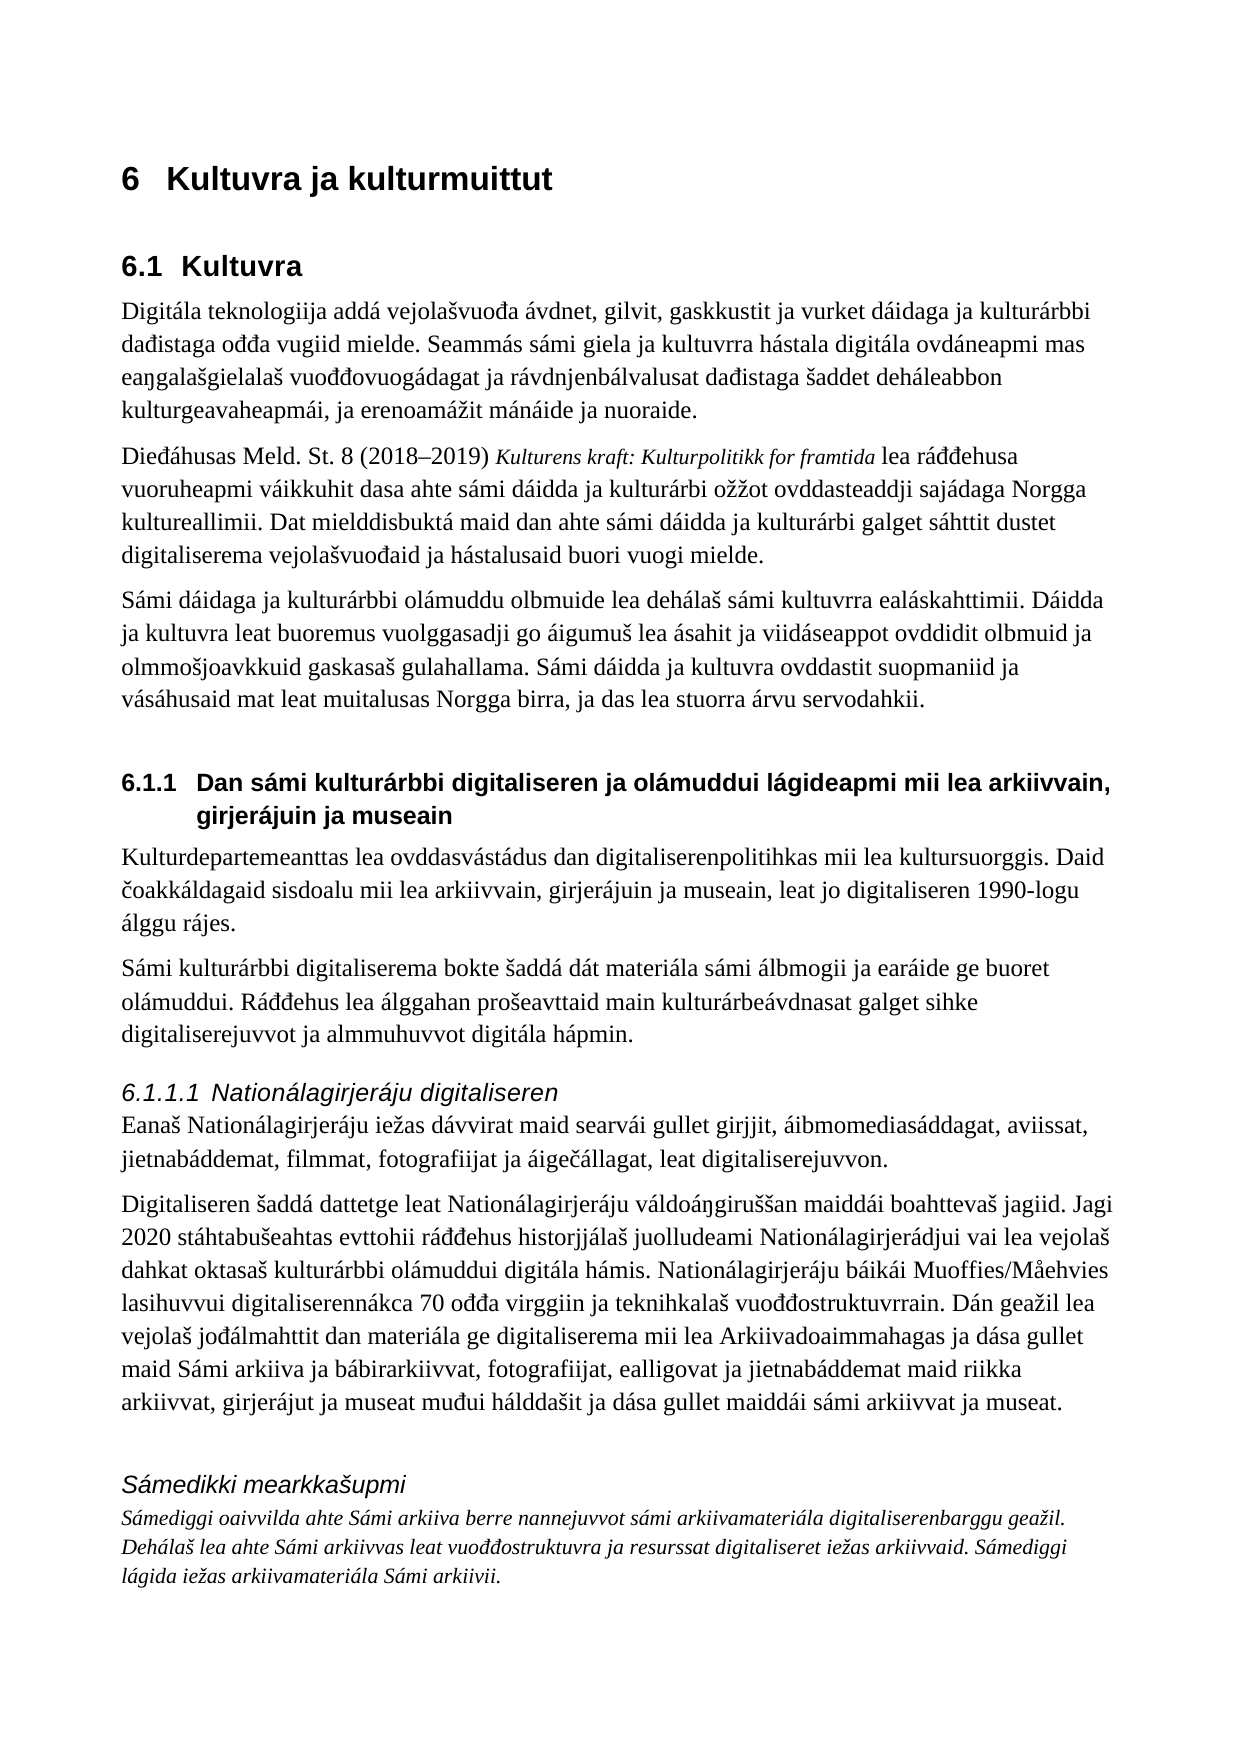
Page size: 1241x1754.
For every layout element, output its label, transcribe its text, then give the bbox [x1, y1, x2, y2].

subtitle Nationálagirjeráju digitaliseren [121, 1078, 1119, 1106]
text Sámi kulturárbbi digitaliserema bokte šaddá dát materiála sámi álbmogii ja earáide ge buoret olámuddui. Ráđđehus lea álggahan prošeavttaid main kulturárbeávdnasat galget sihke digitaliserejuvvot ja almmuhuvvot digitála hápmin. [121, 953, 1119, 1048]
text Kulturdepartemeanttas lea ovddasvástádus dan digitaliserenpolitihkas mii lea kultursuorggis. Daid čoakkáldagaid sisdoalu mii lea arkiivvain, girjerájuin ja museain, leat jo digitaliseren 1990-logu álggu rájes. [121, 842, 1119, 937]
subtitle Dan sámi kulturárbbi digitaliseren ja olámuddui lágideapmi mii lea arkiivvain, girjerájuin ja museain [121, 768, 1119, 829]
text Digitaliseren šaddá dattetge leat Nationálagirjeráju váldoáŋgiruššan maiddái boahttevaš jagiid. Jagi 2020 stáhtabušeahtas evttohii ráđđehus historjjálaš juolludeami Nationálagirjerádjui vai lea vejolaš dahkat oktasaš kulturárbbi olámuddui digitála hámis. Nationálagirjeráju báikái Muoffies/Måehvies lasihuvvui digitaliserennákca 70 ođđa virggiin ja teknihkalaš vuođđostruktuvrrain. Dán geažil lea vejolaš jođálmahttit dan materiála ge digitaliserema mii lea Arkiivadoaimmahagas ja dása gullet maid Sámi arkiiva ja bábirarkiivvat, fotografiijat, ealligovat ja jietnabáddemat maid riikka arkiivvat, girjerájut ja museat muđui hálddašit ja dása gullet maiddái sámi arkiivvat ja museat. [121, 1189, 1119, 1416]
text Dieđáhusas Meld. St. 8 (2018–2019) Kulturens kraft: Kulturpolitikk for framtida lea ráđđehusa vuoruheapmi váikkuhit dasa ahte sámi dáidda ja kulturárbi ožžot ovddasteaddji sajádaga Norgga kultureallimii. Dat mielddisbuktá maid dan ahte sámi dáidda ja kulturárbi galget sáhttit dustet digitaliserema vejolašvuođaid ja hástalusaid buori vuogi mielde. [121, 441, 1119, 569]
text Sámi dáidaga ja kulturárbbi olámuddu olbmuide lea dehálaš sámi kultuvrra ealáskahttimii. Dáidda ja kultuvra leat buoremus vuolggasadji go áigumuš lea ásahit ja viidáseappot ovddidit olbmuid ja olmmošjoavkkuid gaskasaš gulahallama. Sámi dáidda ja kultuvra ovddastit suopmaniid ja vásáhusaid mat leat muitalusas Norgga birra, ja das lea stuorra árvu servodahkii. [121, 586, 1119, 713]
subtitle Kultuvra ja kulturmuittut [121, 159, 1119, 198]
text Eanaš Nationálagirjeráju iežas dávvirat maid searvái gullet girjjit, áibmomediasáddagat, aviissat, jietnabáddemat, filmmat, fotografiijat ja áigečállagat, leat digitaliserejuvvon. [121, 1111, 1119, 1172]
text Digitála teknologiija addá vejolašvuođa ávdnet, gilvit, gaskkustit ja vurket dáidaga ja kulturárbbi dađistaga ođđa vugiid mielde. Seammás sámi giela ja kultuvrra hástala digitála ovdáneapmi mas eaŋgalašgielalaš vuođđovuogádagat ja rávdnjenbálvalusat dađistaga šaddet deháleabbon kulturgeavaheapmái, ja erenoamážit mánáide ja nuoraide. [121, 296, 1119, 424]
text Sámediggi oaivvilda ahte Sámi arkiiva berre nannejuvvot sámi arkiivamateriála digitaliserenbarggu geažil. Dehálaš lea ahte Sámi arkiivvas leat vuođđostruktuvra ja resurssat digitaliseret iežas arkiivvaid. Sámediggi lágida iežas arkiivamateriála Sámi arkiivii. [121, 1505, 1119, 1588]
text Sámedikki mearkkašupmi [121, 1470, 1119, 1499]
subtitle Kultuvra [121, 249, 1119, 283]
